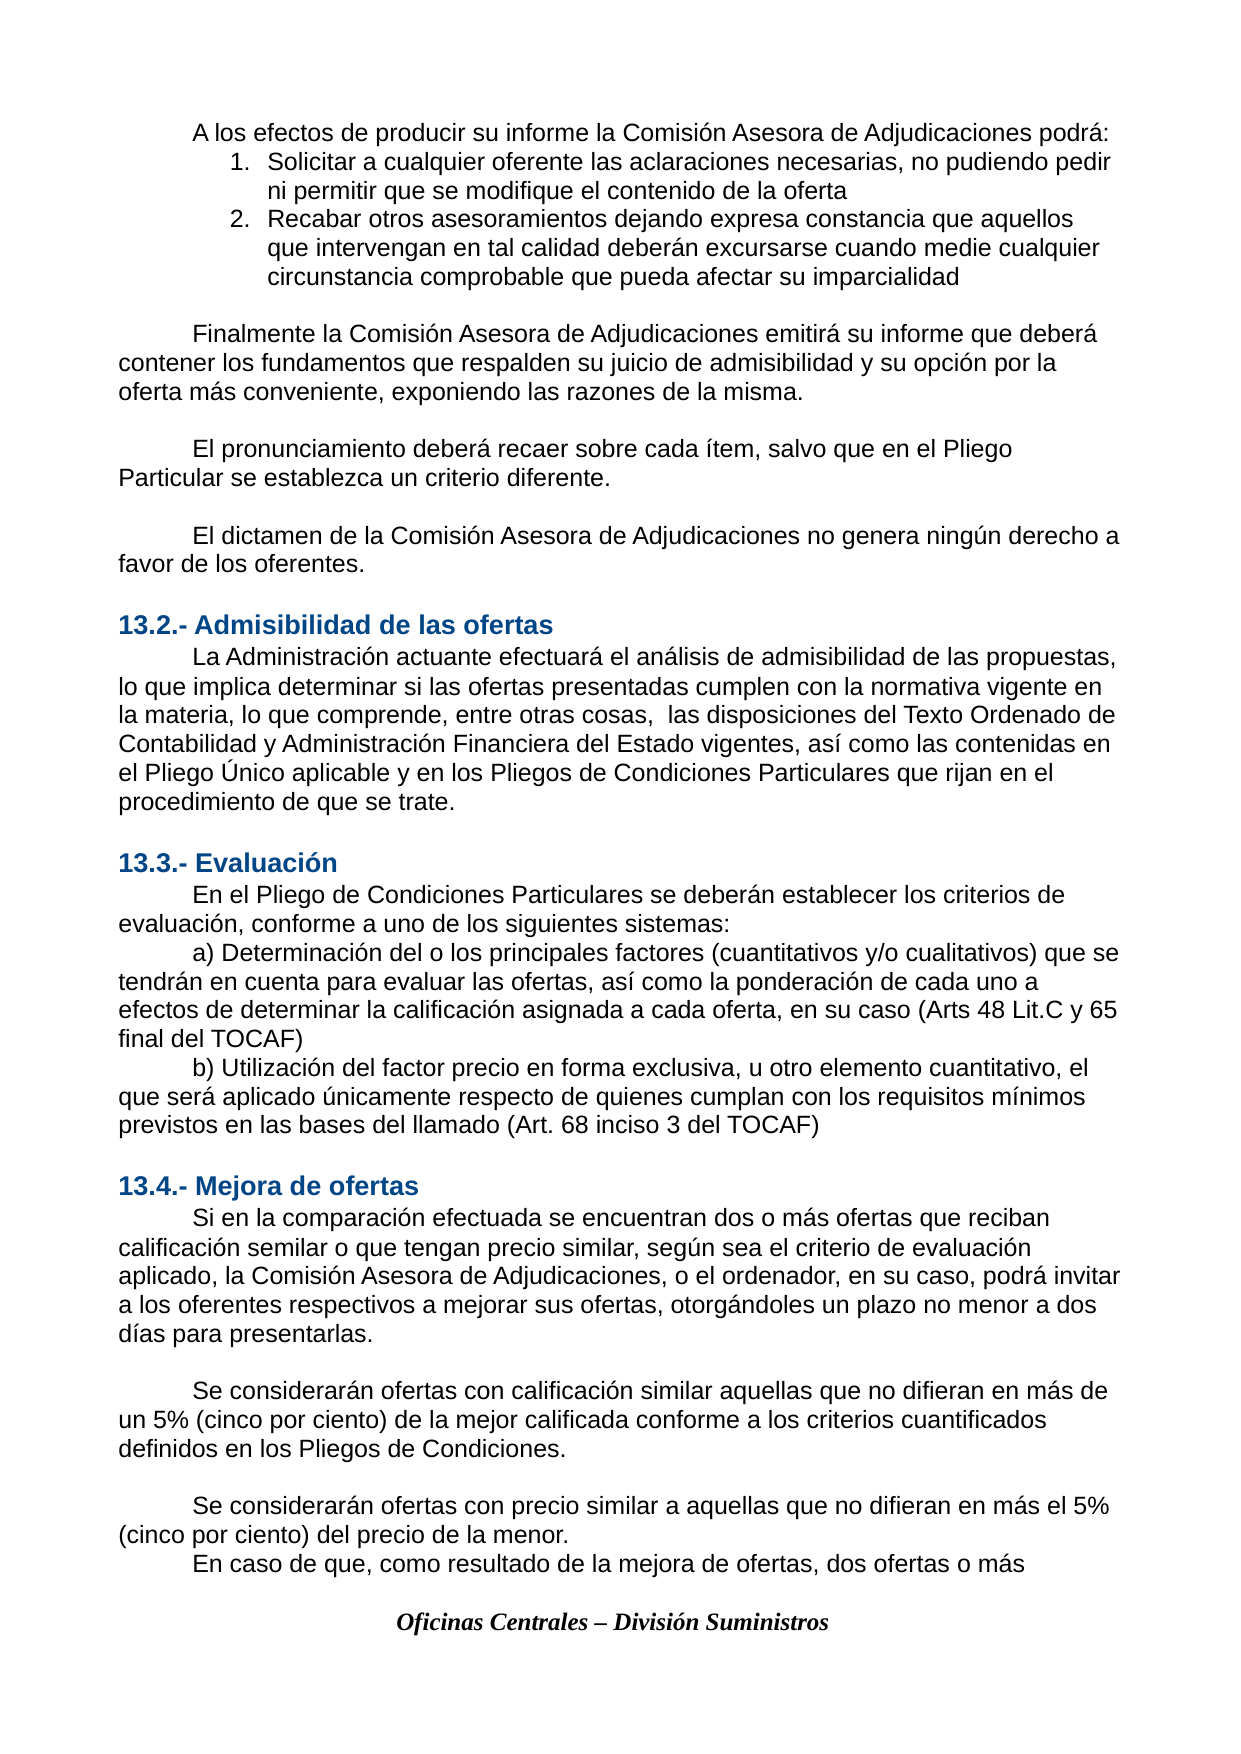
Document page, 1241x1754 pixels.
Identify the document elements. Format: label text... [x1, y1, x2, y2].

text La Administración actuante efectuará el análisis de admisibilidad de las propuestas, lo que implica determinar si las ofertas presentadas cumplen con la normativa vigente en la materia, lo que comprende, entre otras cosas, las disposiciones del Texto Ordenado de Contabilidad y Administración Financiera del Estado vigentes, así como las contenidas en el Pliego Único aplicable y en los Pliegos de Condiciones Particulares que rijan en el procedimiento de que se trate. [118, 641, 1122, 815]
text El pronunciamiento deberá recaer sobre cada ítem, salvo que en el Pliego Particular se establezca un criterio diferente. [118, 434, 1122, 492]
list Solicitar a cualquier oferente las aclaraciones necesarias, no pudiendo pedir ni permitir que se modifique el contenido de la oferta [229, 147, 1122, 204]
text Finalmente la Comisión Asesora de Adjudicaciones emitirá su informe que deberá contener los fundamentos que respalden su juicio de admisibilidad y su opción por la oferta más conveniente, exponiendo las razones de la misma. [118, 319, 1122, 406]
text 13.3.- Evaluación [118, 847, 1122, 878]
text b) Utilización del factor precio en forma exclusiva, u otro elemento cuantitativo, el que será aplicado únicamente respecto de quienes cumplan con los requisitos mínimos previstos en las bases del llamado (Art. 68 inciso 3 del TOCAF) [118, 1053, 1122, 1139]
text A los efectos de producir su informe la Comisión Asesora de Adjudicaciones podrá: [118, 118, 1122, 147]
text Si en la comparación efectuada se encuentran dos o más ofertas que reciban calificación semilar o que tengan precio similar, según sea el criterio de evaluación aplicado, la Comisión Asesora de Adjudicaciones, o el ordenador, en su caso, podrá invitar a los oferentes respectivos a mejorar sus ofertas, otorgándoles un plazo no menor a dos días para presentarlas. [118, 1201, 1122, 1347]
text En el Pliego de Condiciones Particulares se deberán establecer los criterios de evaluación, conforme a uno de los siguientes sistemas: [118, 878, 1122, 938]
text En caso de que, como resultado de la mejora de ofertas, dos ofertas o más [118, 1549, 1122, 1577]
text Se considerarán ofertas con calificación similar aquellas que no difieran en más de un 5% (cinco por ciento) de la mejor calificada conforme a los criterios cuantificados definidos en los Pliegos de Condiciones. [118, 1376, 1122, 1462]
text 13.2.- Admisibilidad de las ofertas [118, 609, 1122, 641]
text Se considerarán ofertas con precio similar a aquellas que no difieran en más el 5% (cinco por ciento) del precio de la menor. [118, 1491, 1122, 1549]
text El dictamen de la Comisión Asesora de Adjudicaciones no genera ningún derecho a favor de los oferentes. [118, 521, 1122, 578]
list Recabar otros asesoramientos dejando expresa constancia que aquellos que intervengan en tal calidad deberán excursarse cuando medie cualquier circunstancia comprobable que pueda afectar su imparcialidad [229, 204, 1122, 291]
text a) Determinación del o los principales factores (cuantitativos y/o cualitativos) que se tendrán en cuenta para evaluar las ofertas, así como la ponderación de cada uno a efectos de determinar la calificación asignada a cada oferta, en su caso (Arts 48 Lit.C y 65 final del TOCAF) [118, 938, 1122, 1053]
text 13.4.- Mejora de ofertas [118, 1170, 1122, 1201]
